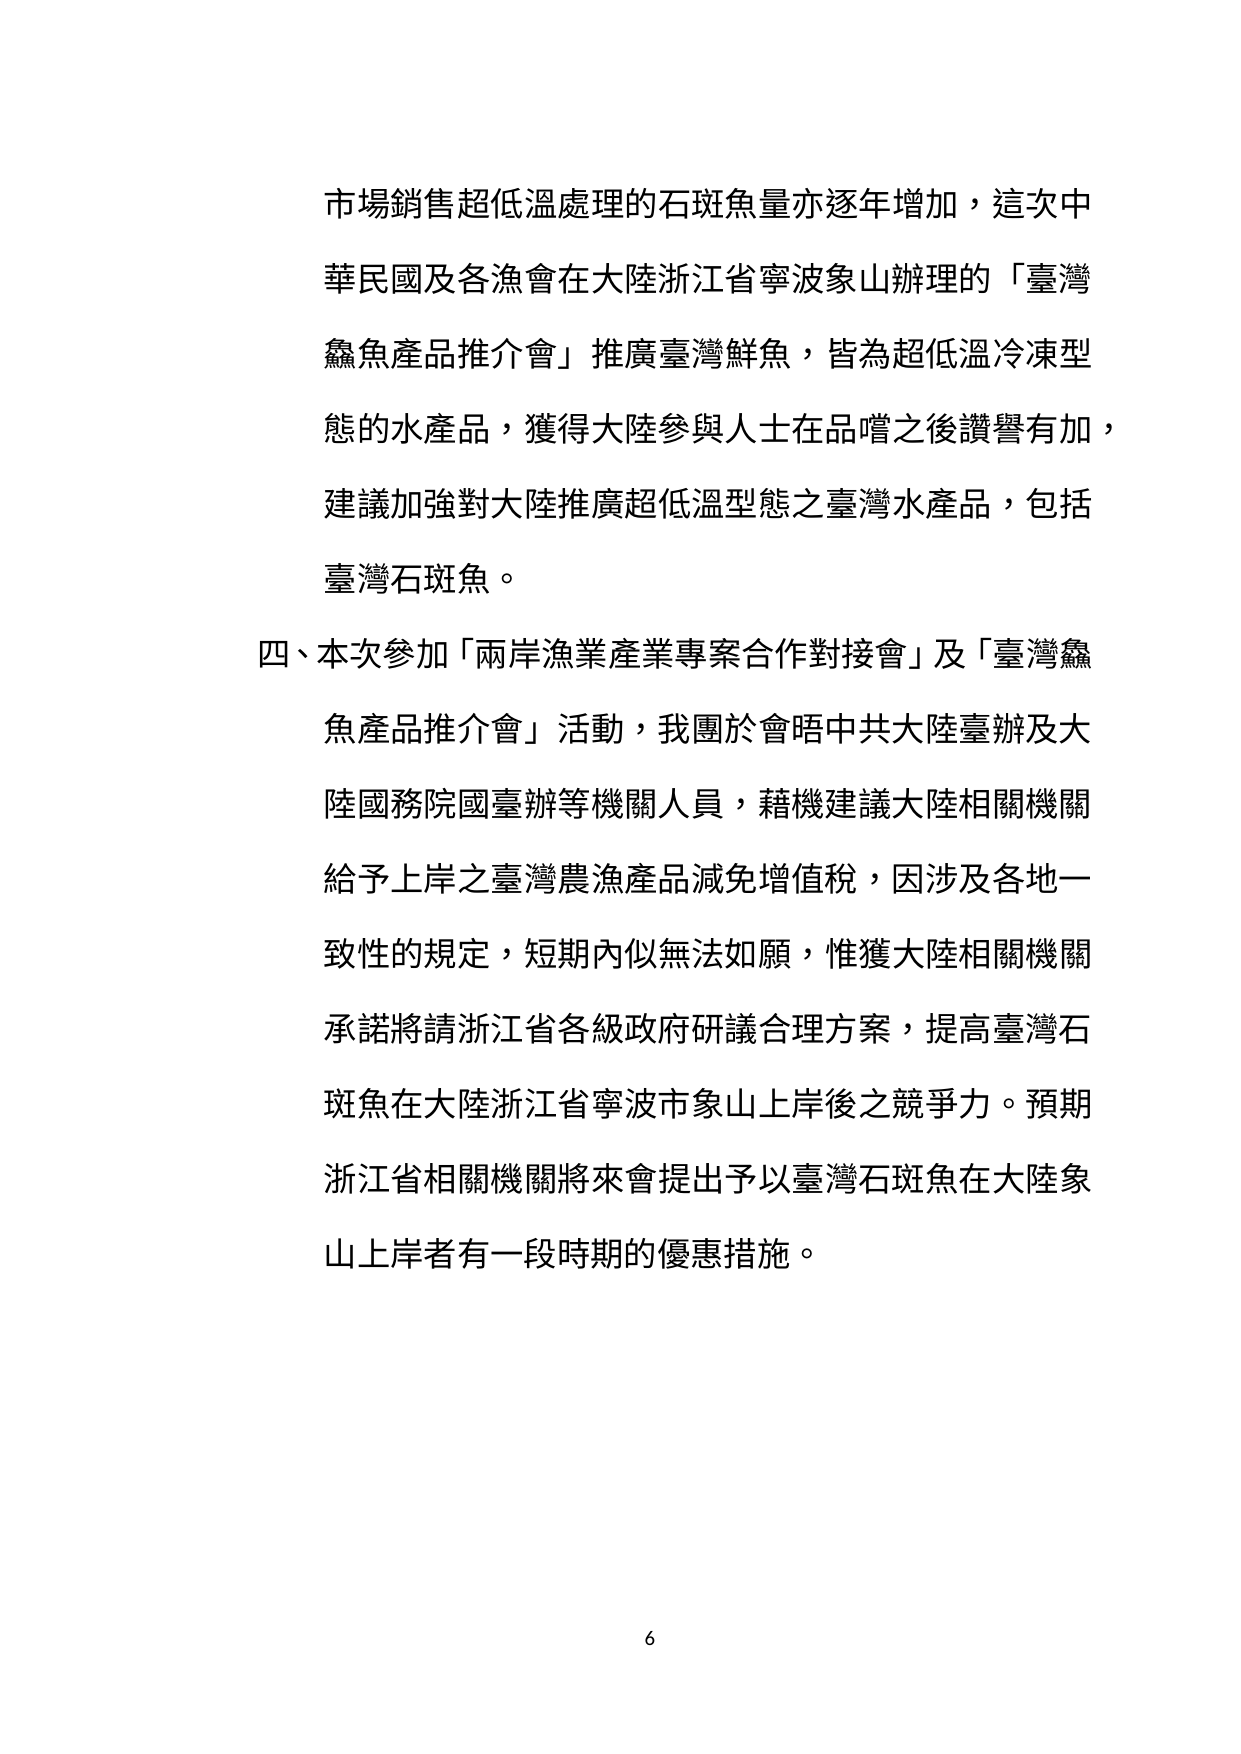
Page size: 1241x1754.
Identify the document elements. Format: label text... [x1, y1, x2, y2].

text 四、本次參加「兩岸漁業產業專案合作對接會」及「臺灣鱻魚產品推介會」活動，我團於會晤中共大陸臺辦及大陸國務院國臺辦等機關人員，藉機建議大陸相關機關給予上岸之臺灣農漁產品減免增值稅，因涉及各地一致性的規定，短期內似無法如願，惟獲大陸相關機關承諾將請浙江省各級政府研議合理方案，提高臺灣石斑魚在大陸浙江省寧波市象山上岸後之競爭力。預期浙江省相關機關將來會提出予以臺灣石斑魚在大陸象山上岸者有一段時期的優惠措施。 [257, 614, 1092, 1289]
text 三、目前臺灣以超低溫處理石斑魚的技術已臻成熟，臺灣市場銷售超低溫處理的石斑魚量亦逐年增加，這次中華民國及各漁會在大陸浙江省寧波象山辦理的「臺灣鱻魚產品推介會」推廣臺灣鮮魚，皆為超低溫冷凍型態的水產品，獲得大陸參與人士在品嚐之後讚譽有加，建議加強對大陸推廣超低溫型態之臺灣水產品，包括臺灣石斑魚。 [257, 164, 1092, 614]
